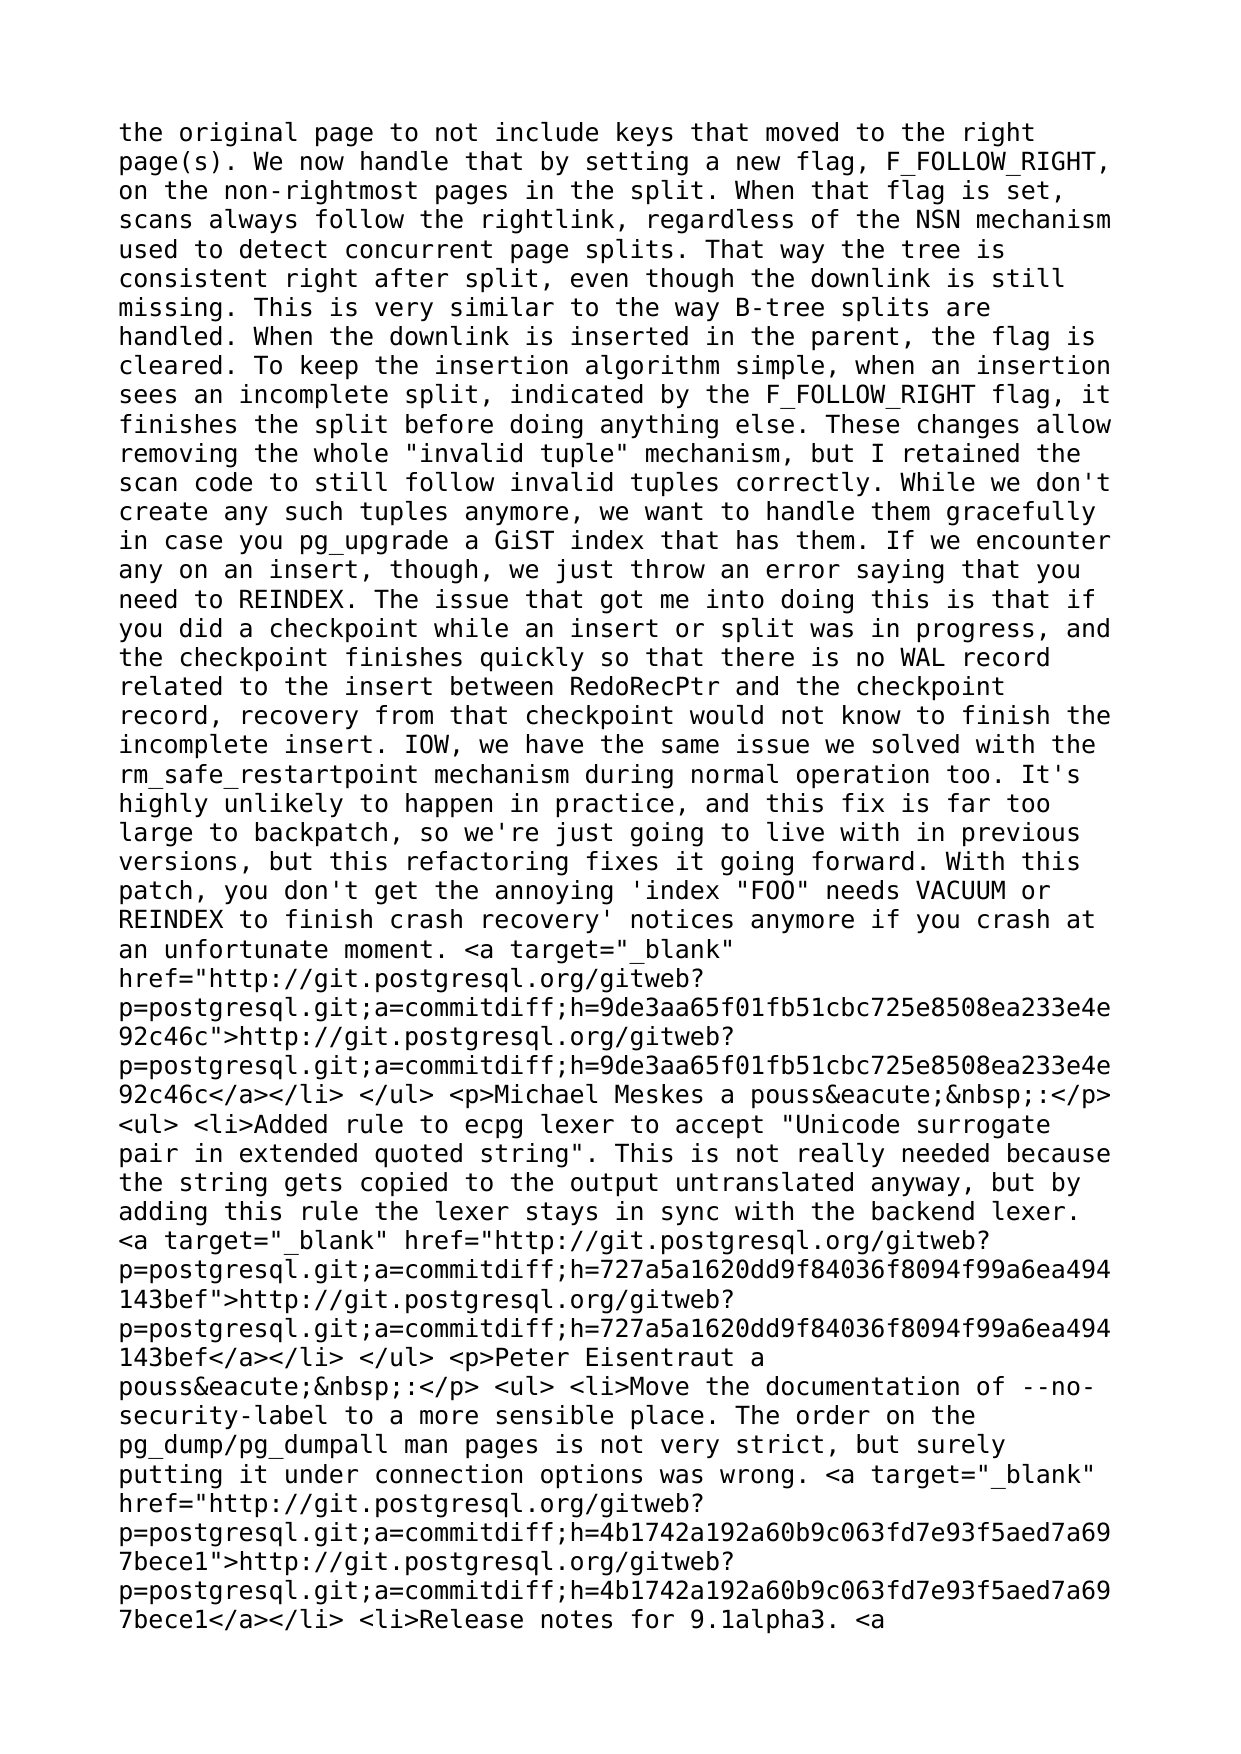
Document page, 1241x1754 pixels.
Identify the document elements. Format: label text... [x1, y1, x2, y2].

text the original page to not include keys that moved to the right page(s). We now handle that by setting a new flag, F_FOLLOW_RIGHT, on the non-rightmost pages in the split. When that flag is set, scans always follow the rightlink, regardless of the NSN mechanism used to detect concurrent page splits. That way the tree is consistent right after split, even though the downlink is still missing. This is very similar to the way B-tree splits are handled. When the downlink is inserted in the parent, the flag is cleared. To keep the insertion algorithm simple, when an insertion sees an incomplete split, indicated by the F_FOLLOW_RIGHT flag, it finishes the split before doing anything else. These changes allow removing the whole "invalid tuple" mechanism, but I retained the scan code to still follow invalid tuples correctly. While we don't create any such tuples anymore, we want to handle them gracefully in case you pg_upgrade a GiST index that has them. If we encounter any on an insert, though, we just throw an error saying that you need to REINDEX. The issue that got me into doing this is that if you did a checkpoint while an insert or split was in progress, and the checkpoint finishes quickly so that there is no WAL record related to the insert between RedoRecPtr and the checkpoint record, recovery from that checkpoint would not know to finish the incomplete insert. IOW, we have the same issue we solved with the rm_safe_restartpoint mechanism during normal operation too. It's highly unlikely to happen in practice, and this fix is far too large to backpatch, so we're just going to live with in previous versions, but this refactoring fixes it going forward. With this patch, you don't get the annoying 'index "FOO" needs VACUUM or REINDEX to finish crash recovery' notices anymore if you crash at an unfortunate moment. <a target="_blank" href="http://git.postgresql.org/gitweb?p=postgresql.git;a=commitdiff;h=9de3aa65f01fb51cbc725e8508ea233e4e92c46c">http://git.postgresql.org/gitweb?p=postgresql.git;a=commitdiff;h=9de3aa65f01fb51cbc725e8508ea233e4e92c46c</a></li> </ul> <p>Michael Meskes a pouss&eacute;&nbsp;:</p> <ul> <li>Added rule to ecpg lexer to accept "Unicode surrogate pair in extended quoted string". This is not really needed because the string gets copied to the output untranslated anyway, but by adding this rule the lexer stays in sync with the backend lexer. <a target="_blank" href="http://git.postgresql.org/gitweb?p=postgresql.git;a=commitdiff;h=727a5a1620dd9f84036f8094f99a6ea494143bef">http://git.postgresql.org/gitweb?p=postgresql.git;a=commitdiff;h=727a5a1620dd9f84036f8094f99a6ea494143bef</a></li> </ul> <p>Peter Eisentraut a pouss&eacute;&nbsp;:</p> <ul> <li>Move the documentation of --no-security-label to a more sensible place. The order on the pg_dump/pg_dumpall man pages is not very strict, but surely putting it under connection options was wrong. <a target="_blank" href="http://git.postgresql.org/gitweb?p=postgresql.git;a=commitdiff;h=4b1742a192a60b9c063fd7e93f5aed7a697bece1">http://git.postgresql.org/gitweb?p=postgresql.git;a=commitdiff;h=4b1742a192a60b9c063fd7e93f5aed7a697bece1</a></li> <li>Release notes for 9.1alpha3. <a [118, 118, 1122, 1635]
